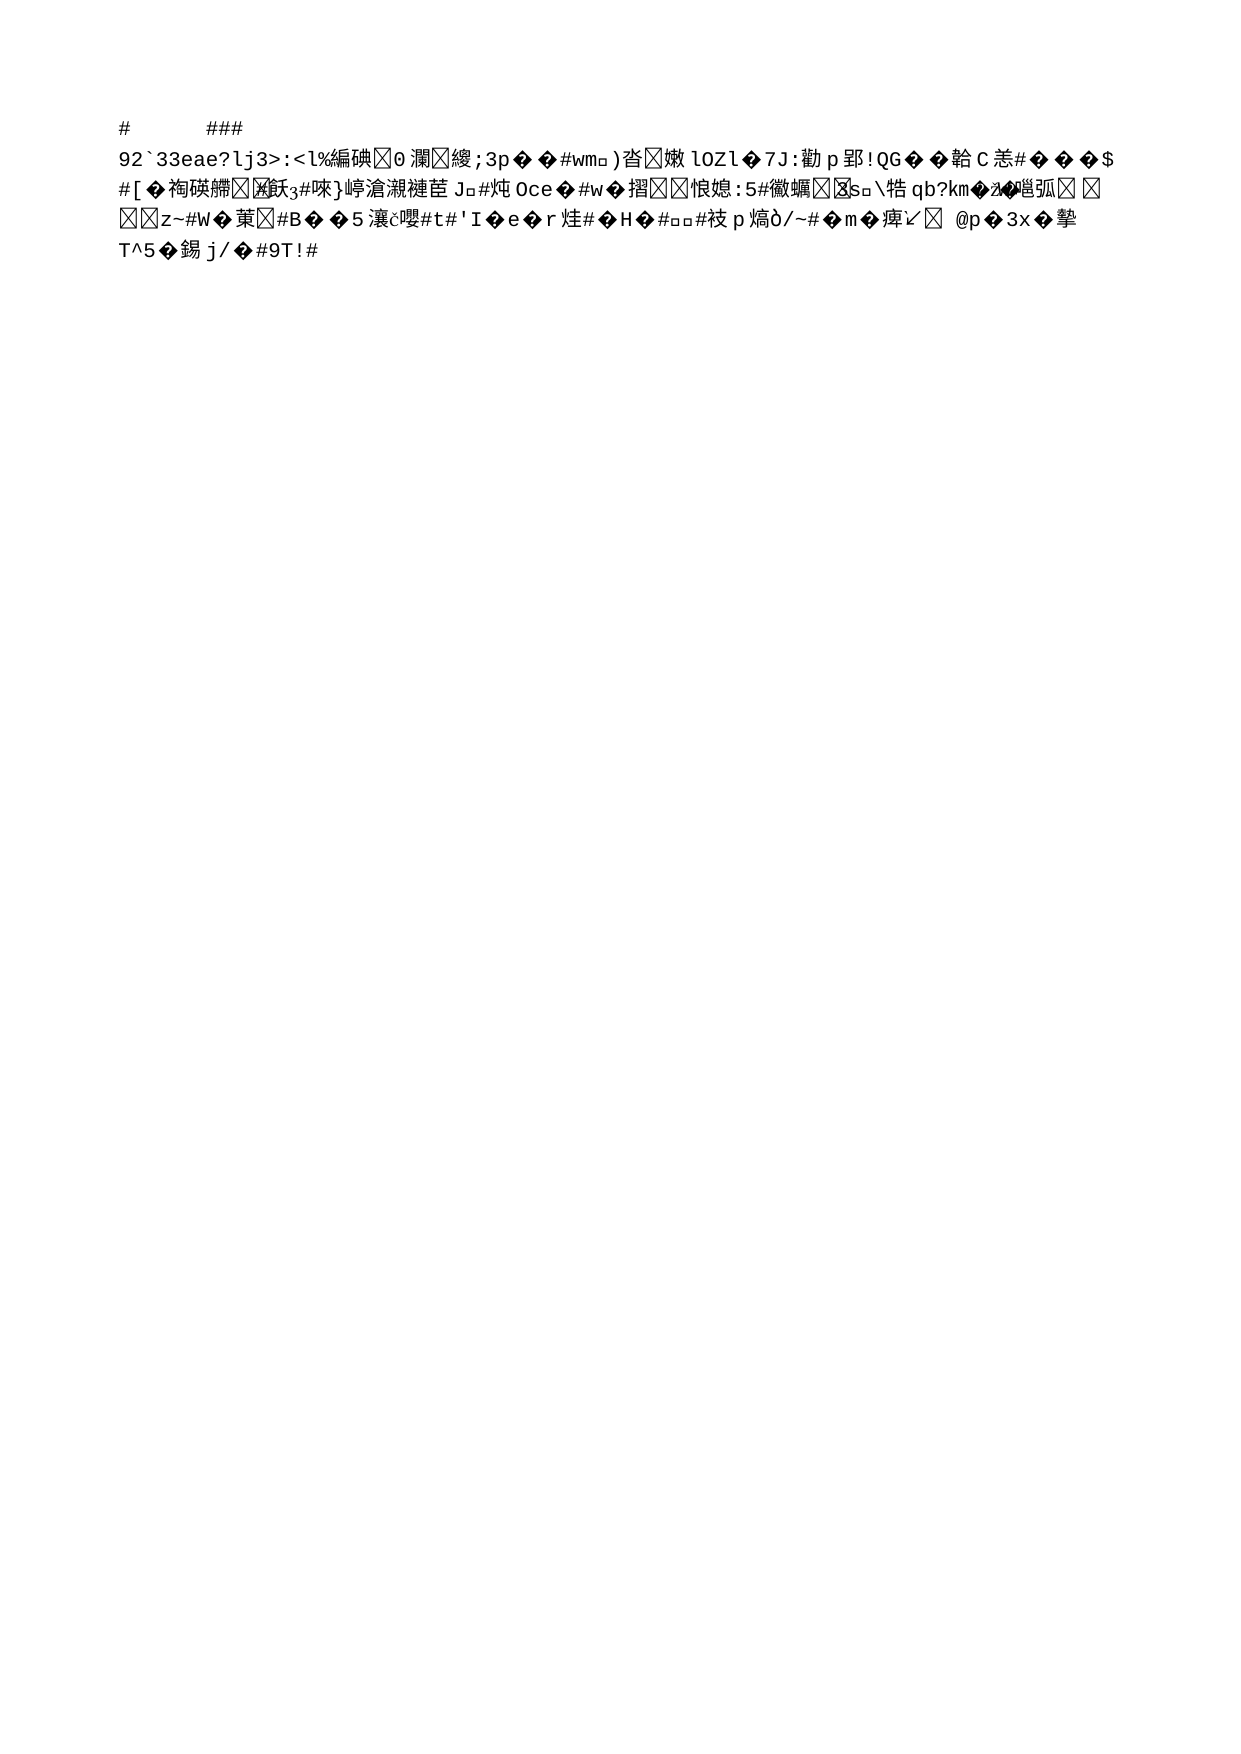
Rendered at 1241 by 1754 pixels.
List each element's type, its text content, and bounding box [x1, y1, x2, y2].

text # ### 92`33eae?lj3>:<l%編碘�0瀾繌;3p��#wm)沓嫩lOZl�7J:勸p郢!QG��韐C恙#���$#[�祹碤艜�#飫#唻}嵉滄瀙褳茞J#炖Oce�#w�摺��悢媳:5#鰴蠣�3s\牿qb?㎞�� W嗈弧��z~#W�菄#B��5瀼嚶#t#'I�e�r烓#�H�##衼p熇/~#�m�痺�↙@p�3x�摰T^5�錫j/�#9T!# [118, 118, 1122, 263]
